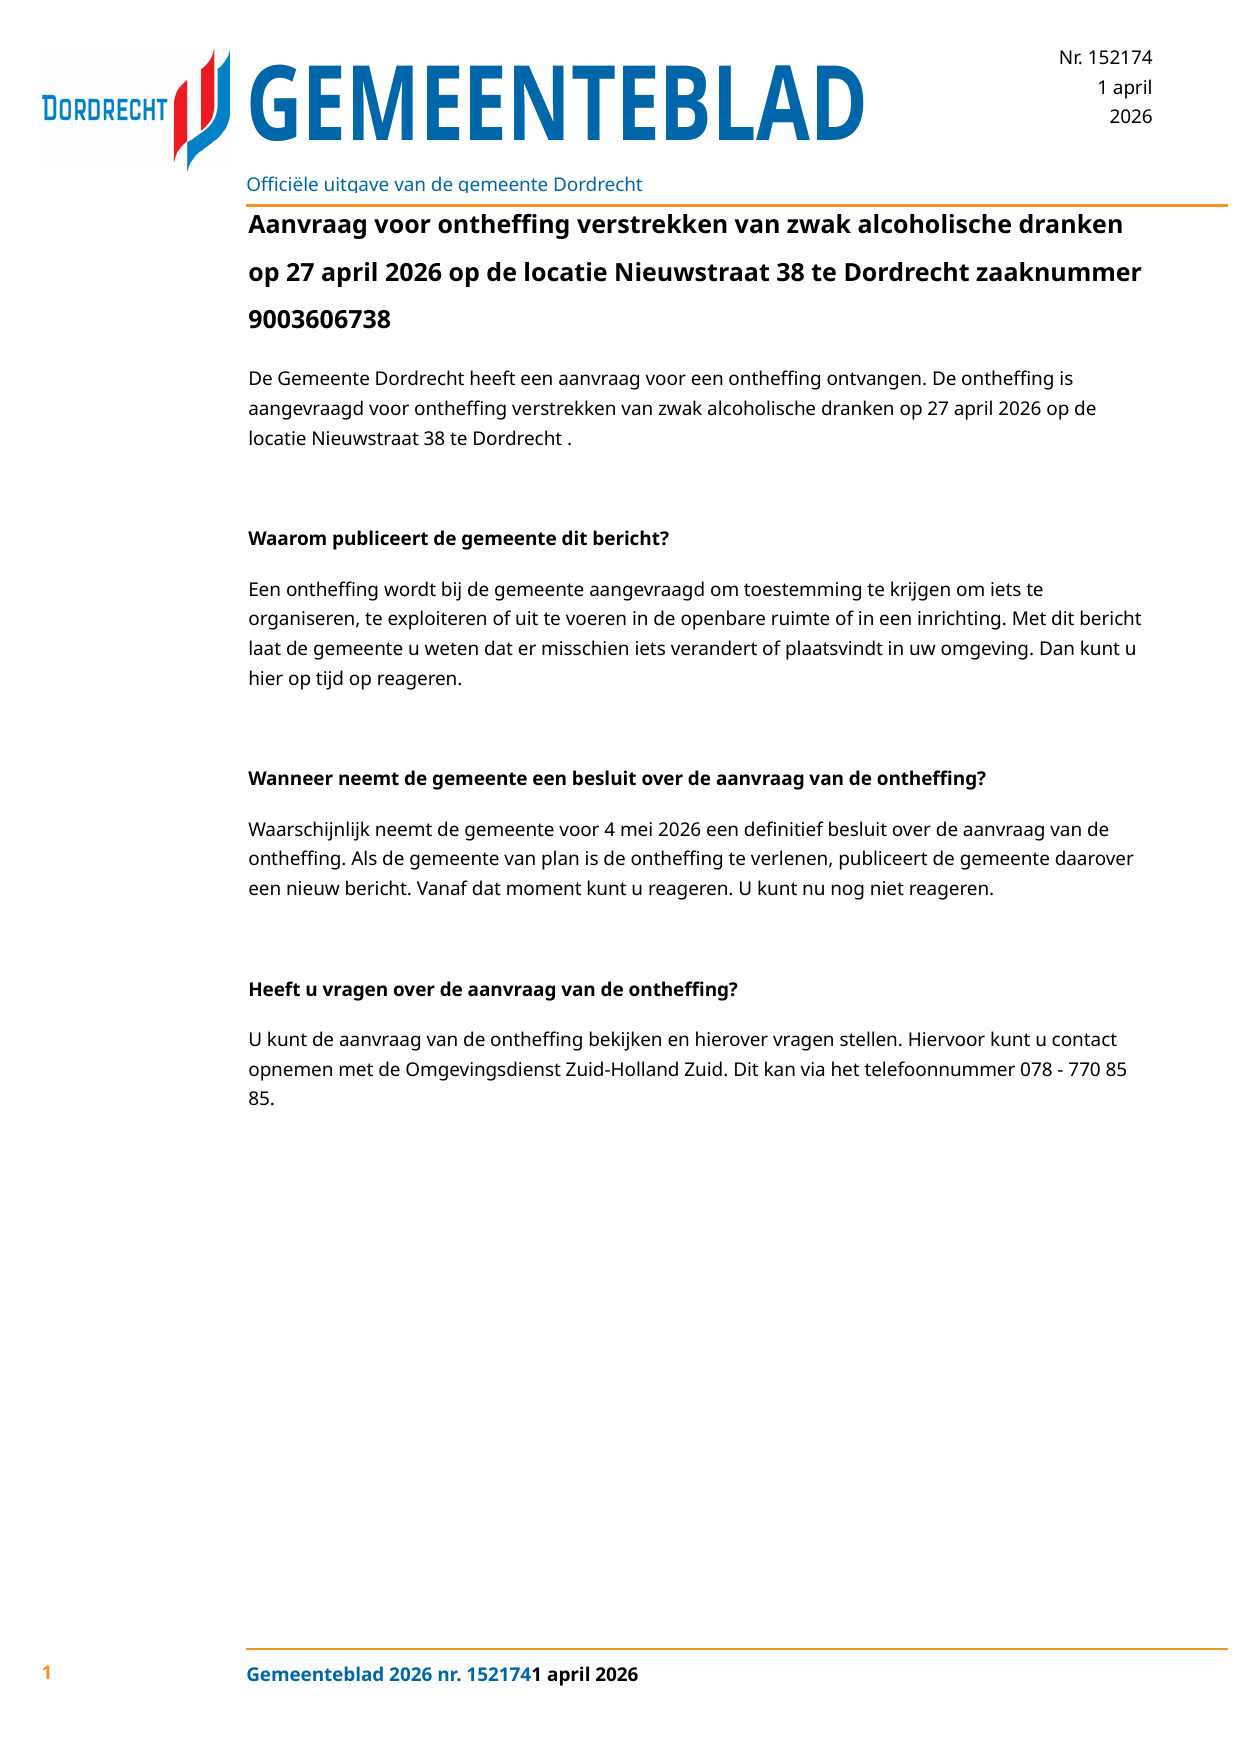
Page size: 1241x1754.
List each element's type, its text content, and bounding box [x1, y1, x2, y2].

text De Gemeente Dordrecht heeft een aanvraag voor een ontheffing ontvangen. De ontheffing is aangevraagd voor ontheffing verstrekken van zwak alcoholische dranken op 27 april 2026 op de locatie Nieuwstraat 38 te Dordrecht . [248, 366, 1152, 450]
text Waarschijnlijk neemt de gemeente voor 4 mei 2026 een definitief besluit over de aanvraag van de ontheffing. Als de gemeente van plan is de ontheffing te verlenen, publiceert de gemeente daarover een nieuw bericht. Vanaf dat moment kunt u reageren. U kunt nu nog niet reageren. [248, 816, 1152, 901]
text Heeft u vragen over de aanvraag van de ontheffing? [248, 976, 1152, 1002]
picture [41, 47, 231, 172]
text Wanneer neemt de gemeente een besluit over de aanvraag van de ontheffing? [248, 766, 1152, 791]
text Een ontheffing wordt bij de gemeente aangevraagd om toestemming te krijgen om iets te organiseren, te exploiteren of uit te voeren in de openbare ruimte of in een inrichting. Met dit bericht laat de gemeente u weten dat er misschien iets verandert of plaatsvindt in uw omgeving. Dan kunt u hier op tijd op reageren. [248, 576, 1152, 690]
text U kunt de aanvraag van de ontheffing bekijken en hierover vragen stellen. Hiervoor kunt u contact opnemen met de Omgevingsdienst Zuid-Holland Zuid. Dit kan via het telefoonnummer 078 - 770 85 85. [248, 1026, 1152, 1111]
text Waarom publiceert de gemeente dit bericht? [248, 526, 1152, 551]
text Aanvraag voor ontheffing verstrekken van zwak alcoholische dranken op 27 april 2026 op de locatie Nieuwstraat 38 te Dordrecht zaaknummer 9003606738 [248, 207, 1152, 336]
